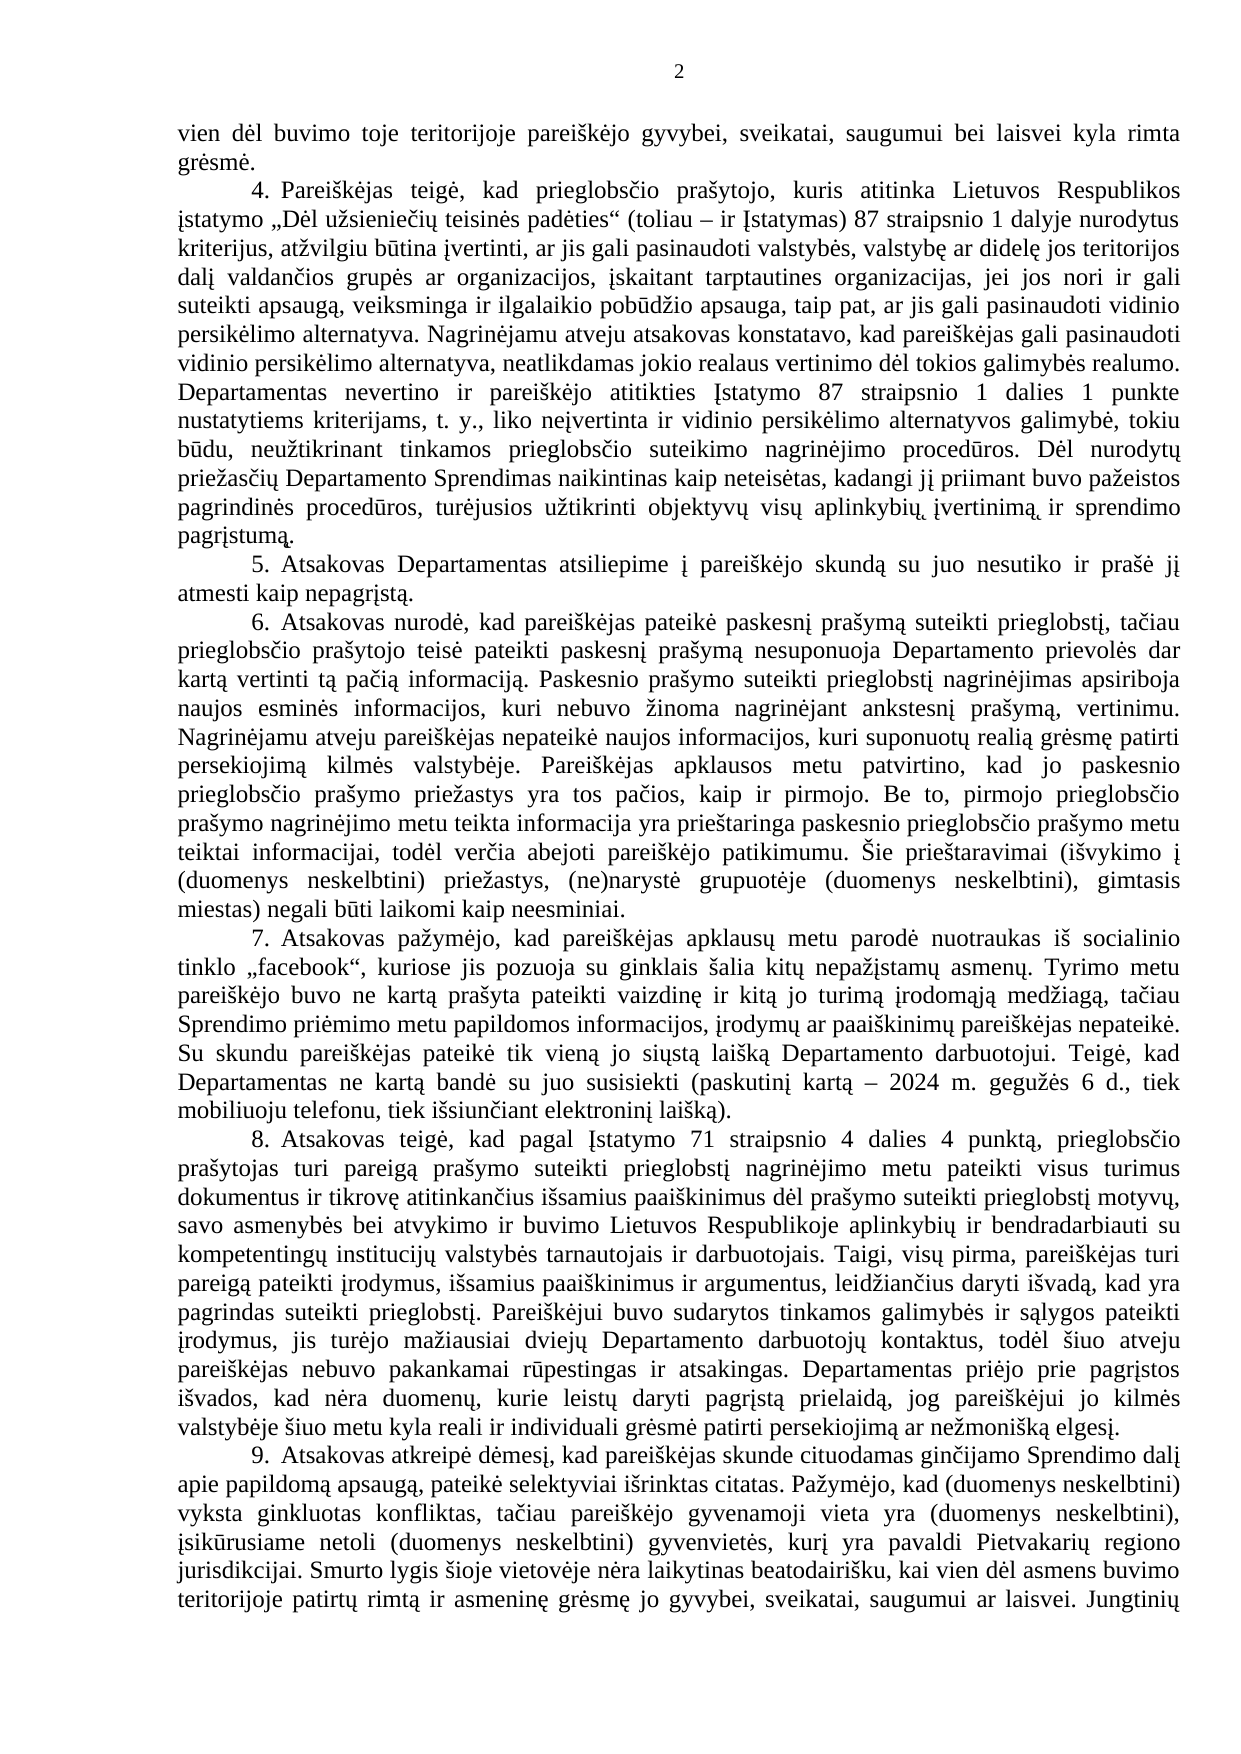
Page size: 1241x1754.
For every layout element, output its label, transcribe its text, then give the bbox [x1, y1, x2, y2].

text 9. Atsakovas atkreipė dėmesį, kad pareiškėjas skunde cituodamas ginčijamo Sprendimo dalį apie papildomą apsaugą, pateikė selektyviai išrinktas citatas. Pažymėjo, kad (duomenys neskelbtini) vyksta ginkluotas konfliktas, tačiau pareiškėjo gyvenamoji vieta yra (duomenys neskelbtini), įsikūrusiame netoli (duomenys neskelbtini) gyvenvietės, kurį yra pavaldi Pietvakarių regiono jurisdikcijai. Smurto lygis šioje vietovėje nėra laikytinas beatodairišku, kai vien dėl asmens buvimo teritorijoje patirtų rimtą ir asmeninę grėsmę jo gyvybei, sveikatai, saugumui ar laisvei. Jungtinių [177, 1441, 1181, 1613]
text 4. Pareiškėjas teigė, kad prieglobsčio prašytojo, kuris atitinka Lietuvos Respublikos įstatymo „Dėl užsieniečių teisinės padėties“ (toliau – ir Įstatymas) 87 straipsnio 1 dalyje nurodytus kriterijus, atžvilgiu būtina įvertinti, ar jis gali pasinaudoti valstybės, valstybę ar didelę jos teritorijos dalį valdančios grupės ar organizacijos, įskaitant tarptautines organizacijas, jei jos nori ir gali suteikti apsaugą, veiksminga ir ilgalaikio pobūdžio apsauga, taip pat, ar jis gali pasinaudoti vidinio persikėlimo alternatyva. Nagrinėjamu atveju atsakovas konstatavo, kad pareiškėjas gali pasinaudoti vidinio persikėlimo alternatyva, neatlikdamas jokio realaus vertinimo dėl tokios galimybės realumo. Departamentas nevertino ir pareiškėjo atitikties Įstatymo 87 straipsnio 1 dalies 1 punkte nustatytiems kriterijams, t. y., liko neįvertinta ir vidinio persikėlimo alternatyvos galimybė, tokiu būdu, neužtikrinant tinkamos prieglobsčio suteikimo nagrinėjimo procedūros. Dėl nurodytų priežasčių Departamento Sprendimas naikintinas kaip neteisėtas, kadangi jį priimant buvo pažeistos pagrindinės procedūros, turėjusios užtikrinti objektyvų visų aplinkybių̨ įvertinimą̨ ir sprendimo pagrįstumą̨. [177, 176, 1181, 549]
text 6. Atsakovas nurodė, kad pareiškėjas pateikė paskesnį prašymą suteikti prieglobstį, tačiau prieglobsčio prašytojo teisė pateikti paskesnį prašymą nesuponuoja Departamento prievolės dar kartą vertinti tą pačią informaciją. Paskesnio prašymo suteikti prieglobstį nagrinėjimas apsiriboja naujos esminės informacijos, kuri nebuvo žinoma nagrinėjant ankstesnį prašymą, vertinimu. Nagrinėjamu atveju pareiškėjas nepateikė naujos informacijos, kuri suponuotų realią grėsmę patirti persekiojimą kilmės valstybėje. Pareiškėjas apklausos metu patvirtino, kad jo paskesnio prieglobsčio prašymo priežastys yra tos pačios, kaip ir pirmojo. Be to, pirmojo prieglobsčio prašymo nagrinėjimo metu teikta informacija yra prieštaringa paskesnio prieglobsčio prašymo metu teiktai informacijai, todėl verčia abejoti pareiškėjo patikimumu. Šie prieštaravimai (išvykimo į (duomenys neskelbtini) priežastys, (ne)narystė grupuotėje (duomenys neskelbtini), gimtasis miestas) negali būti laikomi kaip neesminiai. [177, 607, 1181, 923]
text 5. Atsakovas Departamentas atsiliepime į pareiškėjo skundą su juo nesutiko ir prašė jį atmesti kaip nepagrįstą. [177, 549, 1181, 607]
text 8. Atsakovas teigė, kad pagal Įstatymo 71 straipsnio 4 dalies 4 punktą, prieglobsčio prašytojas turi pareigą prašymo suteikti prieglobstį nagrinėjimo metu pateikti visus turimus dokumentus ir tikrovę atitinkančius išsamius paaiškinimus dėl prašymo suteikti prieglobstį motyvų, savo asmenybės bei atvykimo ir buvimo Lietuvos Respublikoje aplinkybių ir bendradarbiauti su kompetentingų institucijų valstybės tarnautojais ir darbuotojais. Taigi, visų pirma, pareiškėjas turi pareigą pateikti įrodymus, išsamius paaiškinimus ir argumentus, leidžiančius daryti išvadą, kad yra pagrindas suteikti prieglobstį. Pareiškėjui buvo sudarytos tinkamos galimybės ir sąlygos pateikti įrodymus, jis turėjo mažiausiai dviejų Departamento darbuotojų kontaktus, todėl šiuo atveju pareiškėjas nebuvo pakankamai rūpestingas ir atsakingas. Departamentas priėjo prie pagrįstos išvados, kad nėra duomenų, kurie leistų daryti pagrįstą prielaidą, jog pareiškėjui jo kilmės valstybėje šiuo metu kyla reali ir individuali grėsmė patirti persekiojimą ar nežmonišką elgesį. [177, 1124, 1181, 1441]
text vien dėl buvimo toje teritorijoje pareiškėjo gyvybei, sveikatai, saugumui bei laisvei kyla rimta grėsmė. [177, 118, 1181, 176]
text 7. Atsakovas pažymėjo, kad pareiškėjas apklausų metu parodė nuotraukas iš socialinio tinklo „facebook“, kuriose jis pozuoja su ginklais šalia kitų nepažįstamų asmenų. Tyrimo metu pareiškėjo buvo ne kartą prašyta pateikti vaizdinę ir kitą jo turimą įrodomąją medžiagą, tačiau Sprendimo priėmimo metu papildomos informacijos, įrodymų ar paaiškinimų pareiškėjas nepateikė. Su skundu pareiškėjas pateikė tik vieną jo siųstą laišką Departamento darbuotojui. Teigė, kad Departamentas ne kartą bandė su juo susisiekti (paskutinį kartą – 2024 m. gegužės 6 d., tiek mobiliuoju telefonu, tiek išsiunčiant elektroninį laišką). [177, 923, 1181, 1124]
